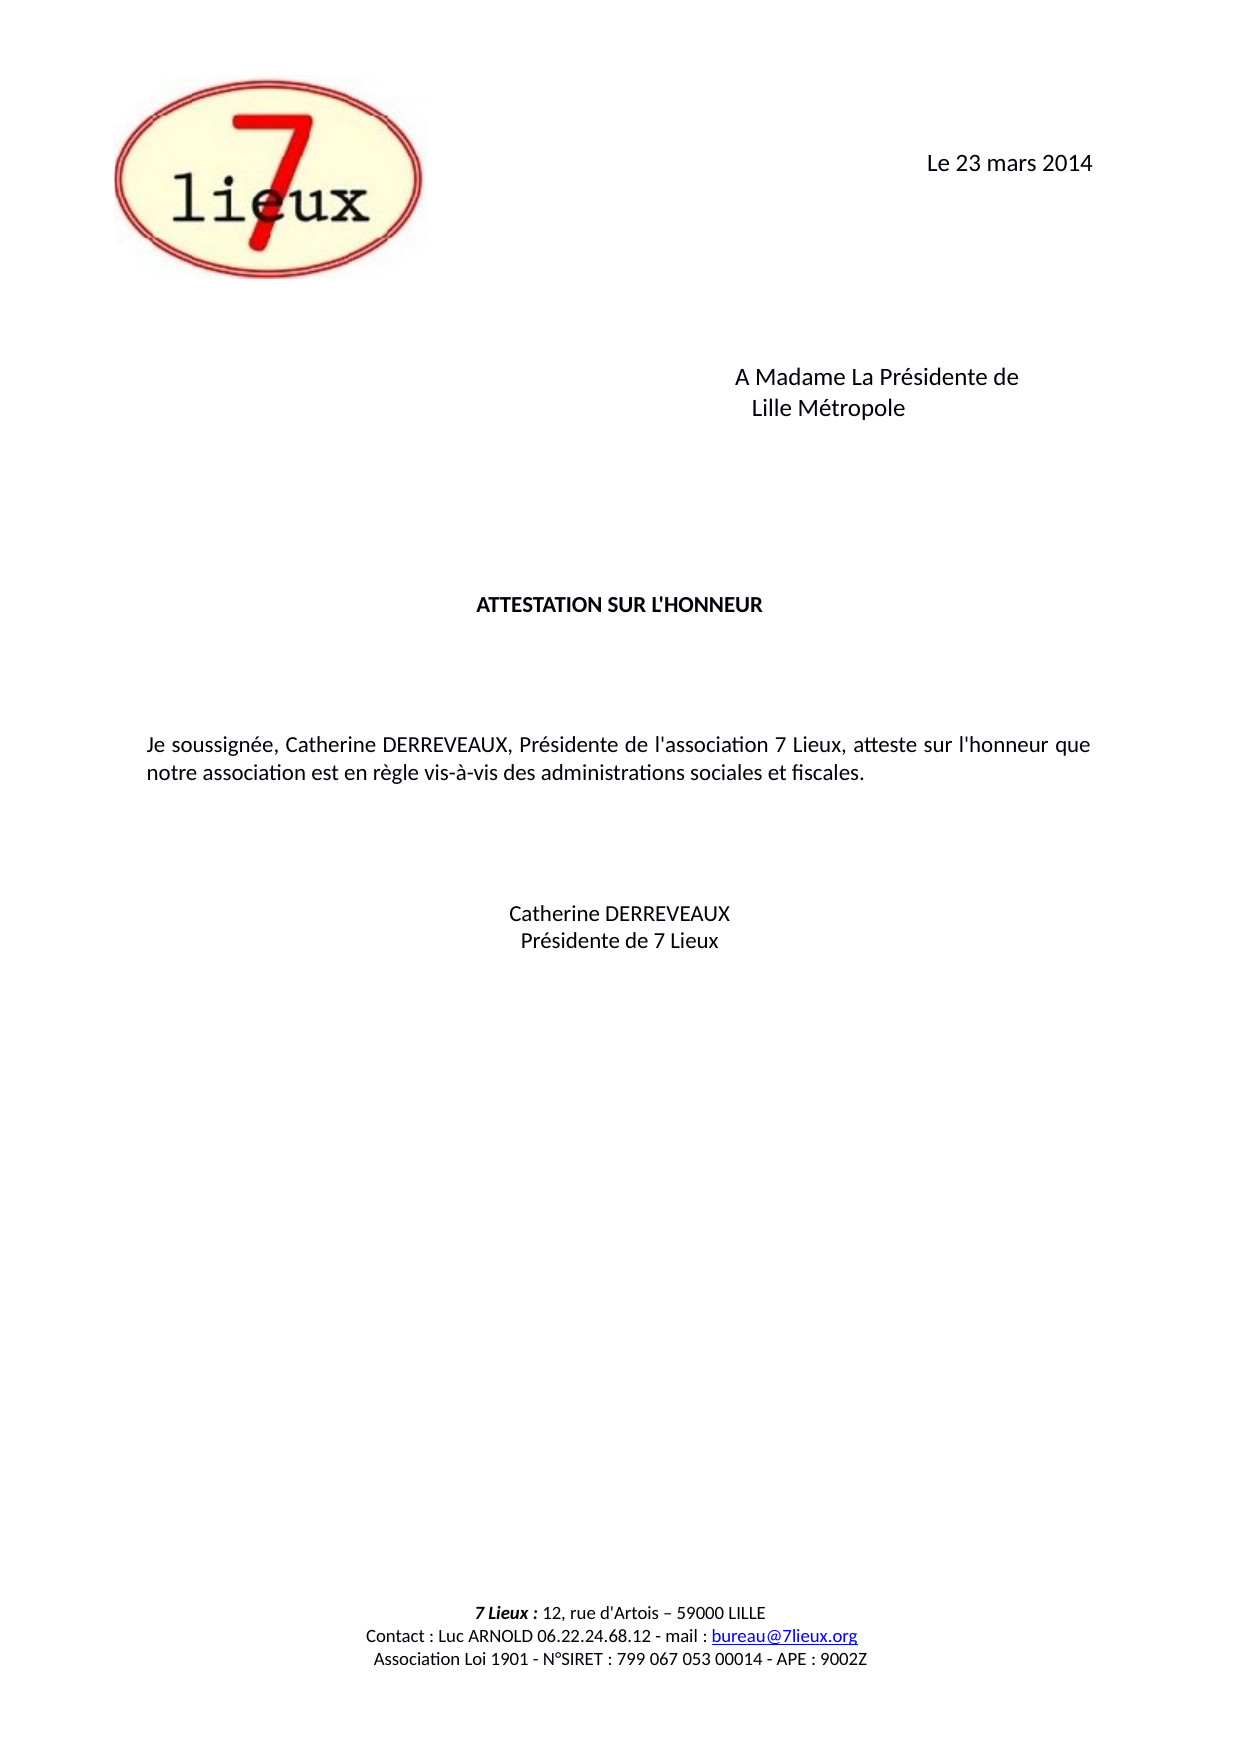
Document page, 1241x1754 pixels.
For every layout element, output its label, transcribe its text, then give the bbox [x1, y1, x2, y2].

text Présidente de 7 Lieux [146, 927, 1093, 955]
text Le 23 mars 2014 [148, 148, 1093, 178]
text A Madame La Présidente de [735, 361, 1093, 392]
text Je soussignée, Catherine DERREVEAUX, Présidente de l'association 7 Lieux, atteste sur l'honneur que notre association est en règle vis-à-vis des administrations sociales et fiscales. [146, 731, 1093, 787]
picture [114, 75, 427, 279]
text Lille Métropole [735, 392, 1093, 422]
text Catherine DERREVEAUX [146, 899, 1093, 927]
text ATTESTATION SUR L'HONNEUR [146, 590, 1093, 618]
